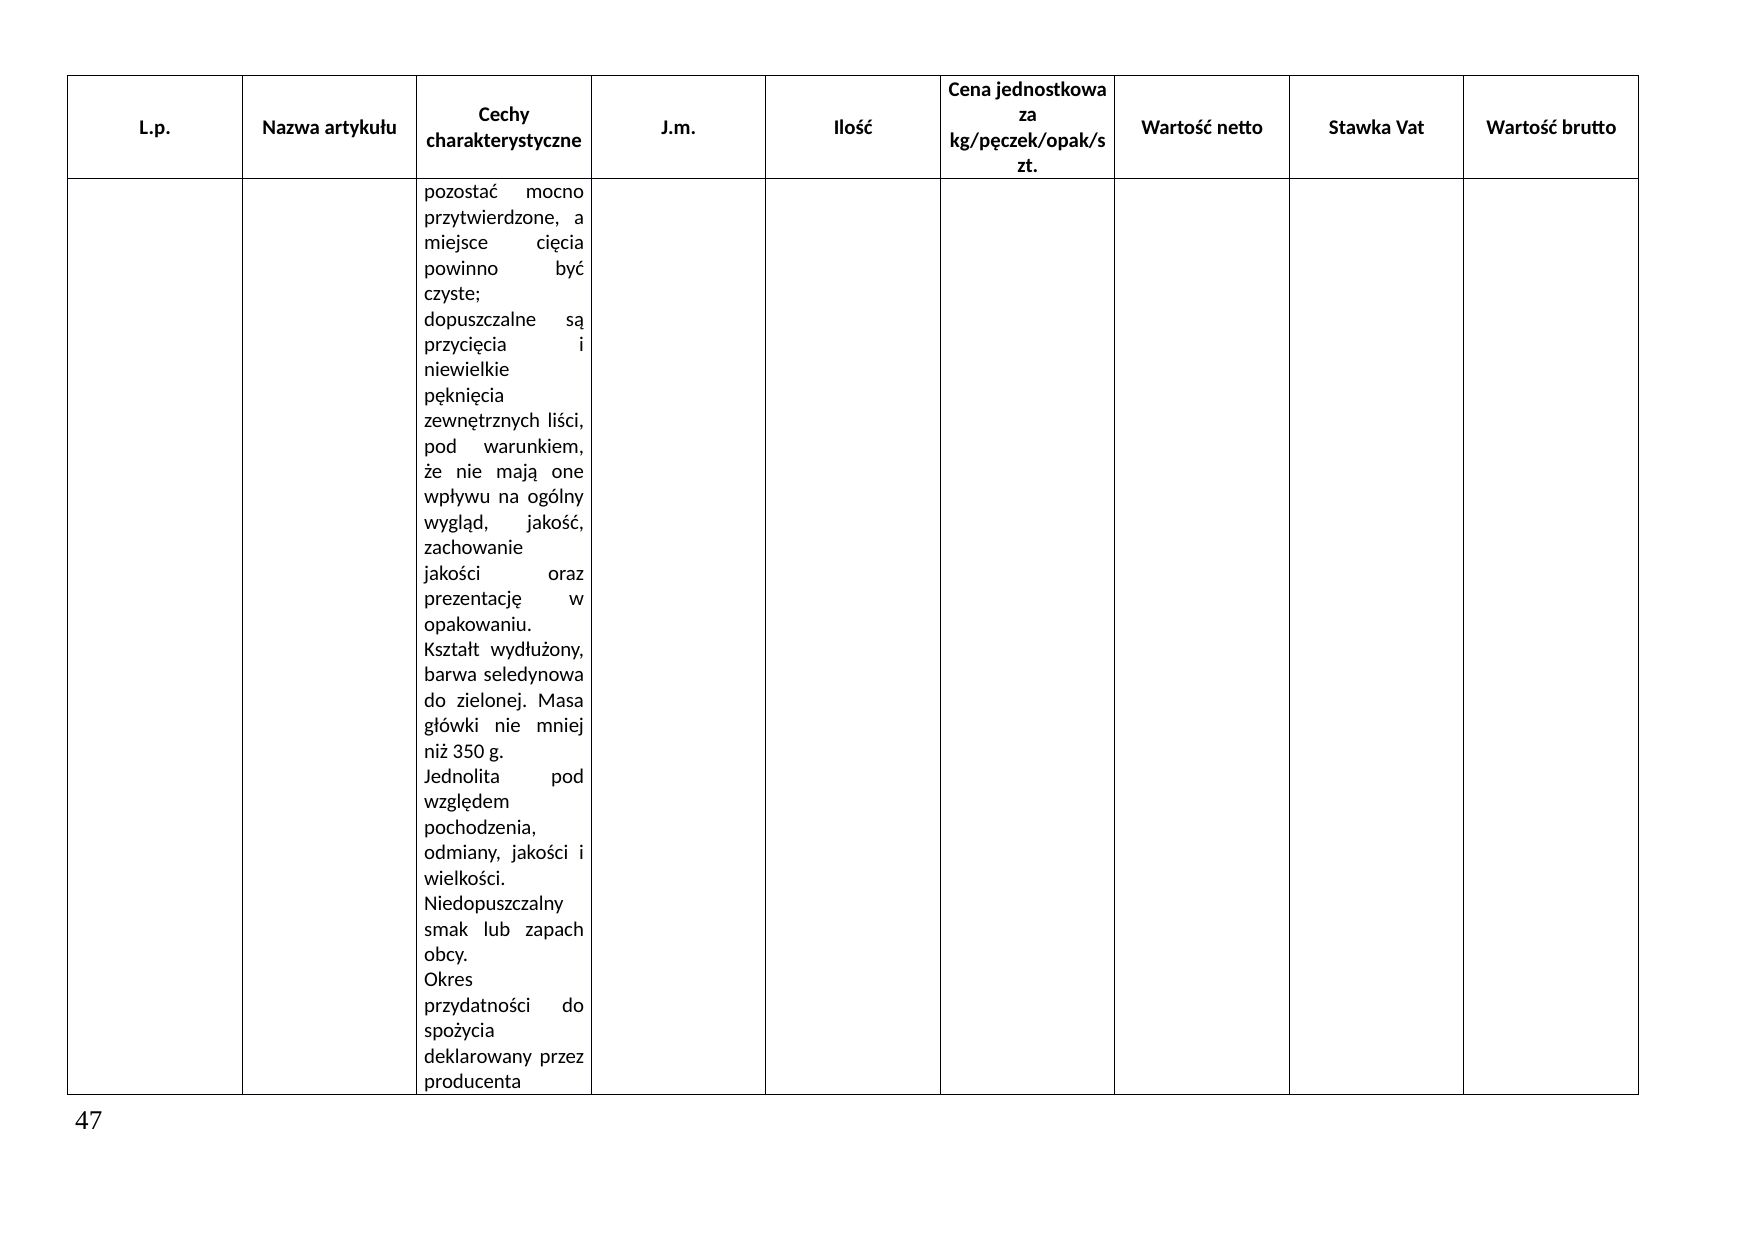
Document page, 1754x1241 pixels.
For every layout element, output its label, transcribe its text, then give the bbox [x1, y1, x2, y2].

table_cell [68, 179, 242, 1094]
table_cell [592, 179, 765, 1094]
table_header Cechy charakterystyczne [417, 76, 591, 178]
table_header Stawka Vat [1290, 76, 1463, 178]
table_cell [1464, 179, 1638, 1094]
table_header Wartość netto [1115, 76, 1289, 178]
table_header J.m. [592, 76, 765, 178]
table_cell [1290, 179, 1463, 1094]
table_header Ilość [766, 76, 940, 178]
table_header Nazwa artykułu [243, 76, 416, 178]
table_cell [766, 179, 940, 1094]
table_header Cena jednostkowa za kg/pęczek/opak/szt. [941, 76, 1114, 178]
table_cell pozostać mocno przytwierdzone, a miejsce cięcia powinno być czyste; dopuszczalne są przycięcia i niewielkie pęknięcia zewnętrznych liści, pod warunkiem, że nie mają one wpływu na ogólny wygląd, jakość, zachowanie jakości oraz prezentację w opakowaniu. Kształt wydłużony, barwa seledynowa do zielonej. Masa główki nie mniej niż 350 g. Jednolita pod względem pochodzenia, odmiany, jakości i wielkości. Niedopuszczalny smak lub zapach obcy. Okres przydatności do spożycia deklarowany przez producenta [417, 179, 591, 1094]
table_header Wartość brutto [1464, 76, 1638, 178]
table_header L.p. [68, 76, 242, 178]
table_cell [243, 179, 416, 1094]
table_cell [1115, 179, 1289, 1094]
table_cell [941, 179, 1114, 1094]
